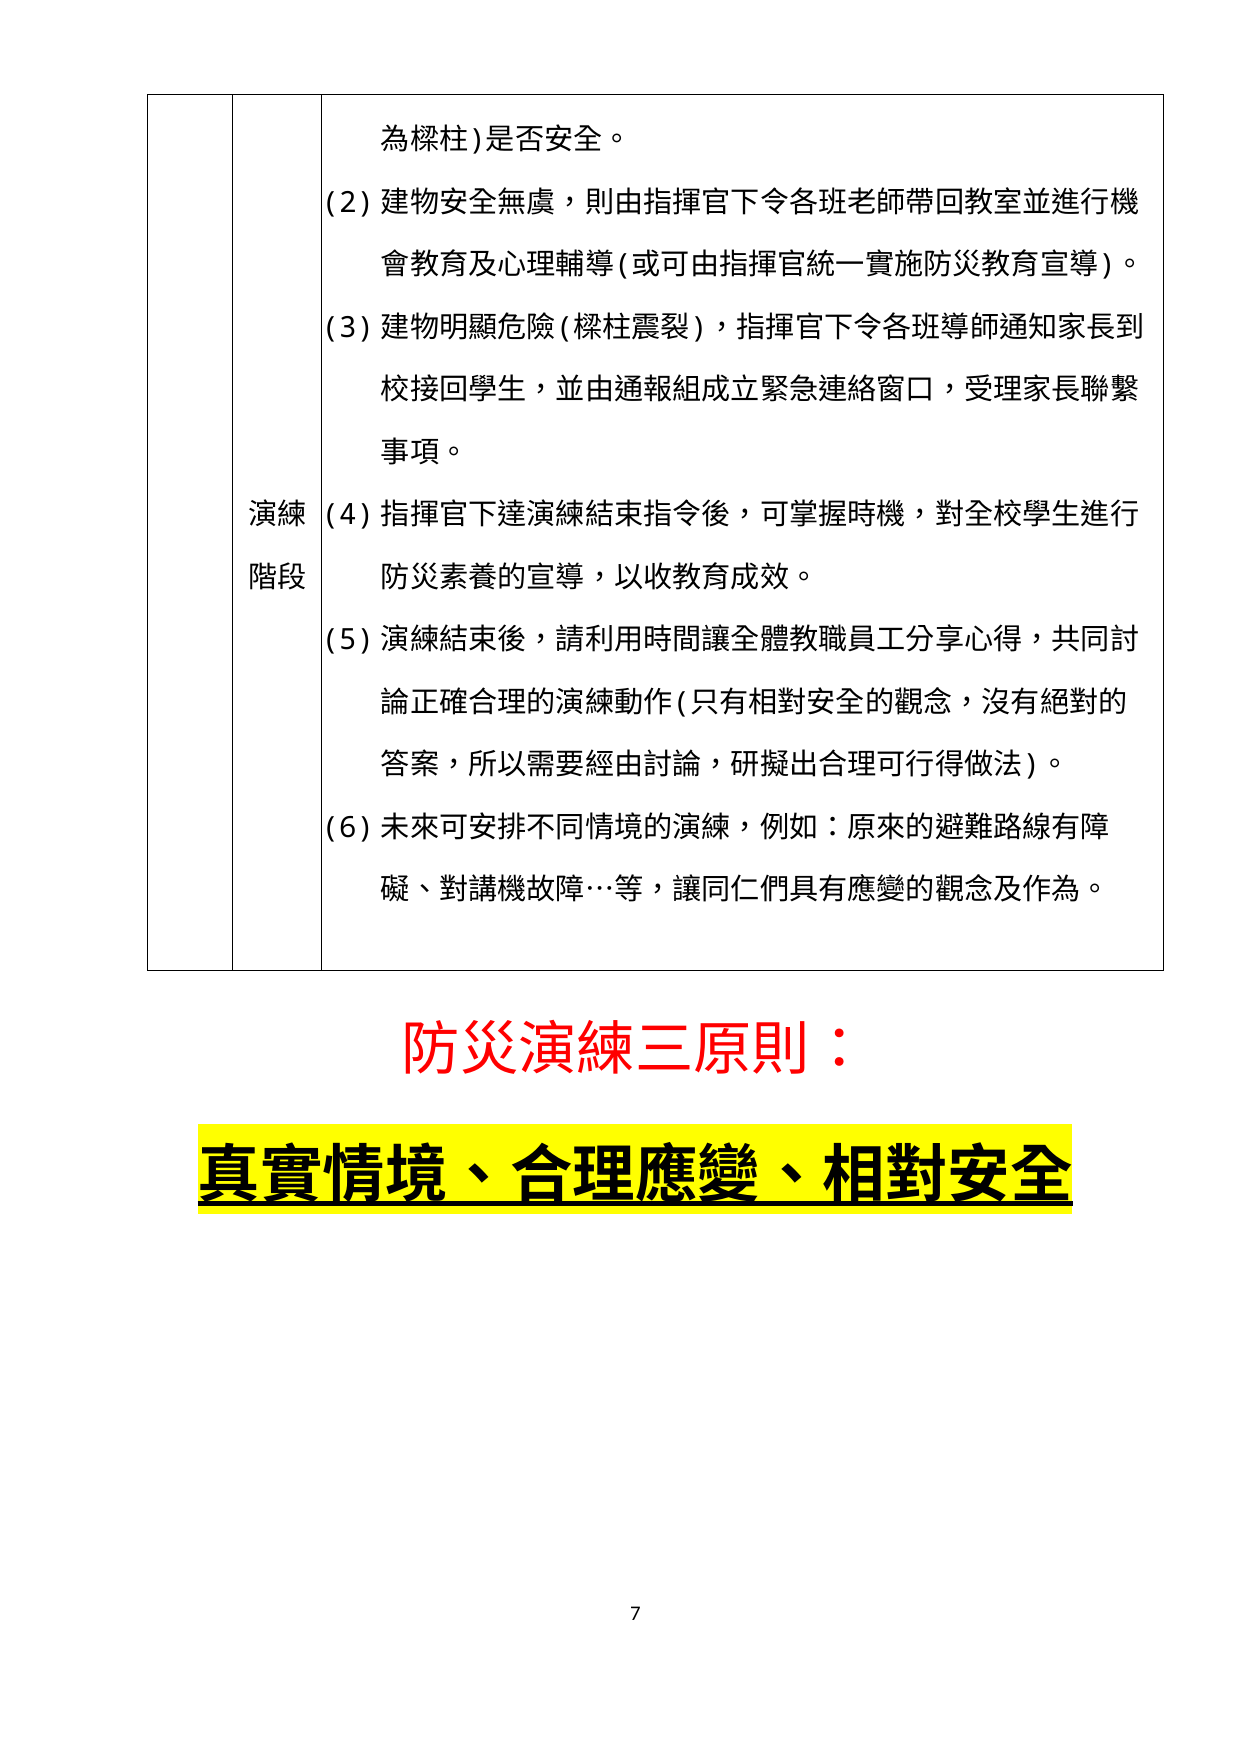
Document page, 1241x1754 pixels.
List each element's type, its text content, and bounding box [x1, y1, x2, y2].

table_cell 演練階段 [233, 95, 321, 970]
table_cell 指揮官應先請避難引導組或搶救組人員巡視校園建築(主要為樑柱)是否安全。 建物安全無虞，則由指揮官下令各班老師帶回教室並進行機會教育及心理輔導(或可由指揮官統一實施防災教育宣導)。 建物明顯危險(樑柱震裂)，指揮官下令各班導師通知家長到校接回學生，並由通報組成立緊急連絡窗口，受理家長聯繫事項。 指揮官下達演練結束指令後，可掌握時機，對全校學生進行防災素養的宣導，以收教育成效。 演練結束後，請利用時間讓全體教職員工分享心得，共同討論正確合理的演練動作(只有相對安全的觀念，沒有絕對的答案，所以需要經由討論，研擬出合理可行得做法)。 未來可安排不同情境的演練，例如：原來的避難路線有障礙、對講機故障…等，讓同仁們具有應變的觀念及作為。 [322, 95, 1163, 970]
text 真實情境、合理應變、相對安全 [148, 1096, 1122, 1221]
text 防災演練三原則： [148, 971, 1122, 1096]
table_cell [148, 95, 232, 970]
